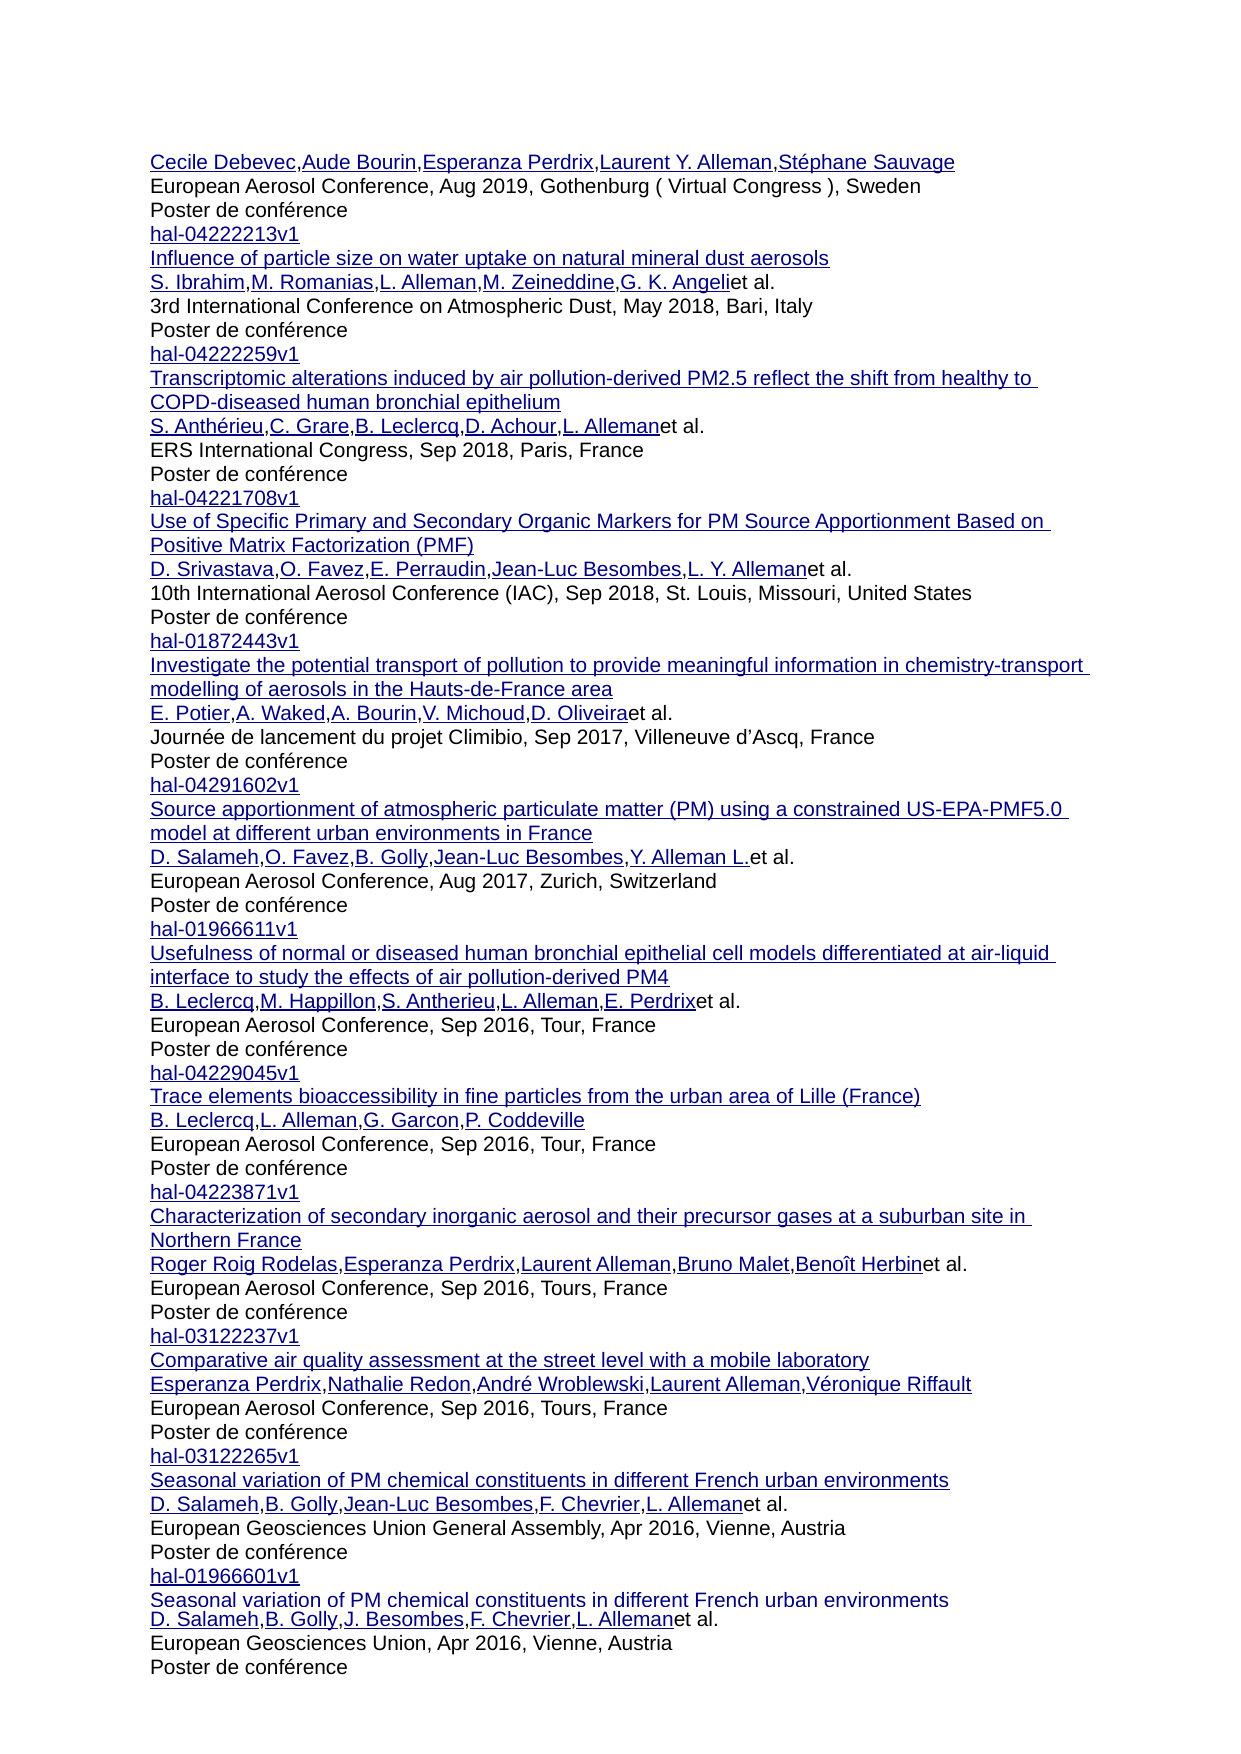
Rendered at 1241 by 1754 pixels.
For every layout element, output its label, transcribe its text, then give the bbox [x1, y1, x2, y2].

table_cell Cecile Debevec,Aude Bourin,Esperanza Perdrix,Laurent Y. Alleman,Stéphane Sauvage European Aerosol Conference, Aug 2019, Gothenburg ( Virtual Congress ), Sweden Poster de conférence hal-04222213v1 [150, 150, 1090, 246]
table_cell Seasonal variation of PM chemical constituents in different French urban environments D. Salameh,B. Golly,Jean-Luc Besombes,F. Chevrier,L. Allemanet al. European Geosciences Union General Assembly, Apr 2016, Vienne, Austria Poster de conférence hal-01966601v1 [150, 1468, 1090, 1587]
table_cell Usefulness of normal or diseased human bronchial epithelial cell models differentiated at air-liquid interface to study the effects of air pollution-derived PM4 B. Leclercq,M. Happillon,S. Antherieu,L. Alleman,E. Perdrixet al. European Aerosol Conference, Sep 2016, Tour, France Poster de conférence hal-04229045v1 [150, 941, 1090, 1084]
table_cell Source apportionment of atmospheric particulate matter (PM) using a constrained US-EPA-PMF5.0 model at different urban environments in France D. Salameh,O. Favez,B. Golly,Jean-Luc Besombes,Y. Alleman L.et al. European Aerosol Conference, Aug 2017, Zurich, Switzerland Poster de conférence hal-01966611v1 [150, 797, 1090, 941]
table_cell Comparative air quality assessment at the street level with a mobile laboratory Esperanza Perdrix,Nathalie Redon,André Wroblewski,Laurent Alleman,Véronique Riffault European Aerosol Conference, Sep 2016, Tours, France Poster de conférence hal-03122265v1 [150, 1348, 1090, 1468]
table_cell Investigate the potential transport of pollution to provide meaningful information in chemistry-transport [150, 653, 1090, 674]
table_cell Transcriptomic alterations induced by air pollution-derived PM2.5 reflect the shift from healthy to COPD-diseased human bronchial epithelium S. Anthérieu,C. Grare,B. Leclercq,D. Achour,L. Allemanet al. ERS International Congress, Sep 2018, Paris, France Poster de conférence hal-04221708v1 [150, 366, 1090, 509]
table_cell Trace elements bioaccessibility in fine particles from the urban area of Lille (France) B. Leclercq,L. Alleman,G. Garcon,P. Coddeville European Aerosol Conference, Sep 2016, Tour, France Poster de conférence hal-04223871v1 [150, 1084, 1090, 1204]
table_cell Characterization of secondary inorganic aerosol and their precursor gases at a suburban site in Northern France Roger Roig Rodelas,Esperanza Perdrix,Laurent Alleman,Bruno Malet,Benoît Herbinet al. European Aerosol Conference, Sep 2016, Tours, France Poster de conférence hal-03122237v1 [150, 1204, 1090, 1348]
table_cell Seasonal variation of PM chemical constituents in different French urban environments D. Salameh,B. Golly,J. Besombes,F. Chevrier,L. Allemanet al. European Geosciences Union, Apr 2016, Vienne, Austria Poster de conférence [150, 1588, 1090, 1679]
table_cell Influence of particle size on water uptake on natural mineral dust aerosols S. Ibrahim,M. Romanias,L. Alleman,M. Zeineddine,G. K. Angeliet al. 3rd International Conference on Atmospheric Dust, May 2018, Bari, Italy Poster de conférence hal-04222259v1 [150, 246, 1090, 366]
table_cell modelling of aerosols in the Hauts-de-France area E. Potier,A. Waked,A. Bourin,V. Michoud,D. Oliveiraet al. Journée de lancement du projet Climibio, Sep 2017, Villeneuve d’Ascq, France Poster de conférence hal-04291602v1 [150, 675, 1090, 797]
table_cell Use of Specific Primary and Secondary Organic Markers for PM Source Apportionment Based on Positive Matrix Factorization (PMF) D. Srivastava,O. Favez,E. Perraudin,Jean-Luc Besombes,L. Y. Allemanet al. 10th International Aerosol Conference (IAC), Sep 2018, St. Louis, Missouri, United States Poster de conférence hal-01872443v1 [150, 509, 1090, 653]
